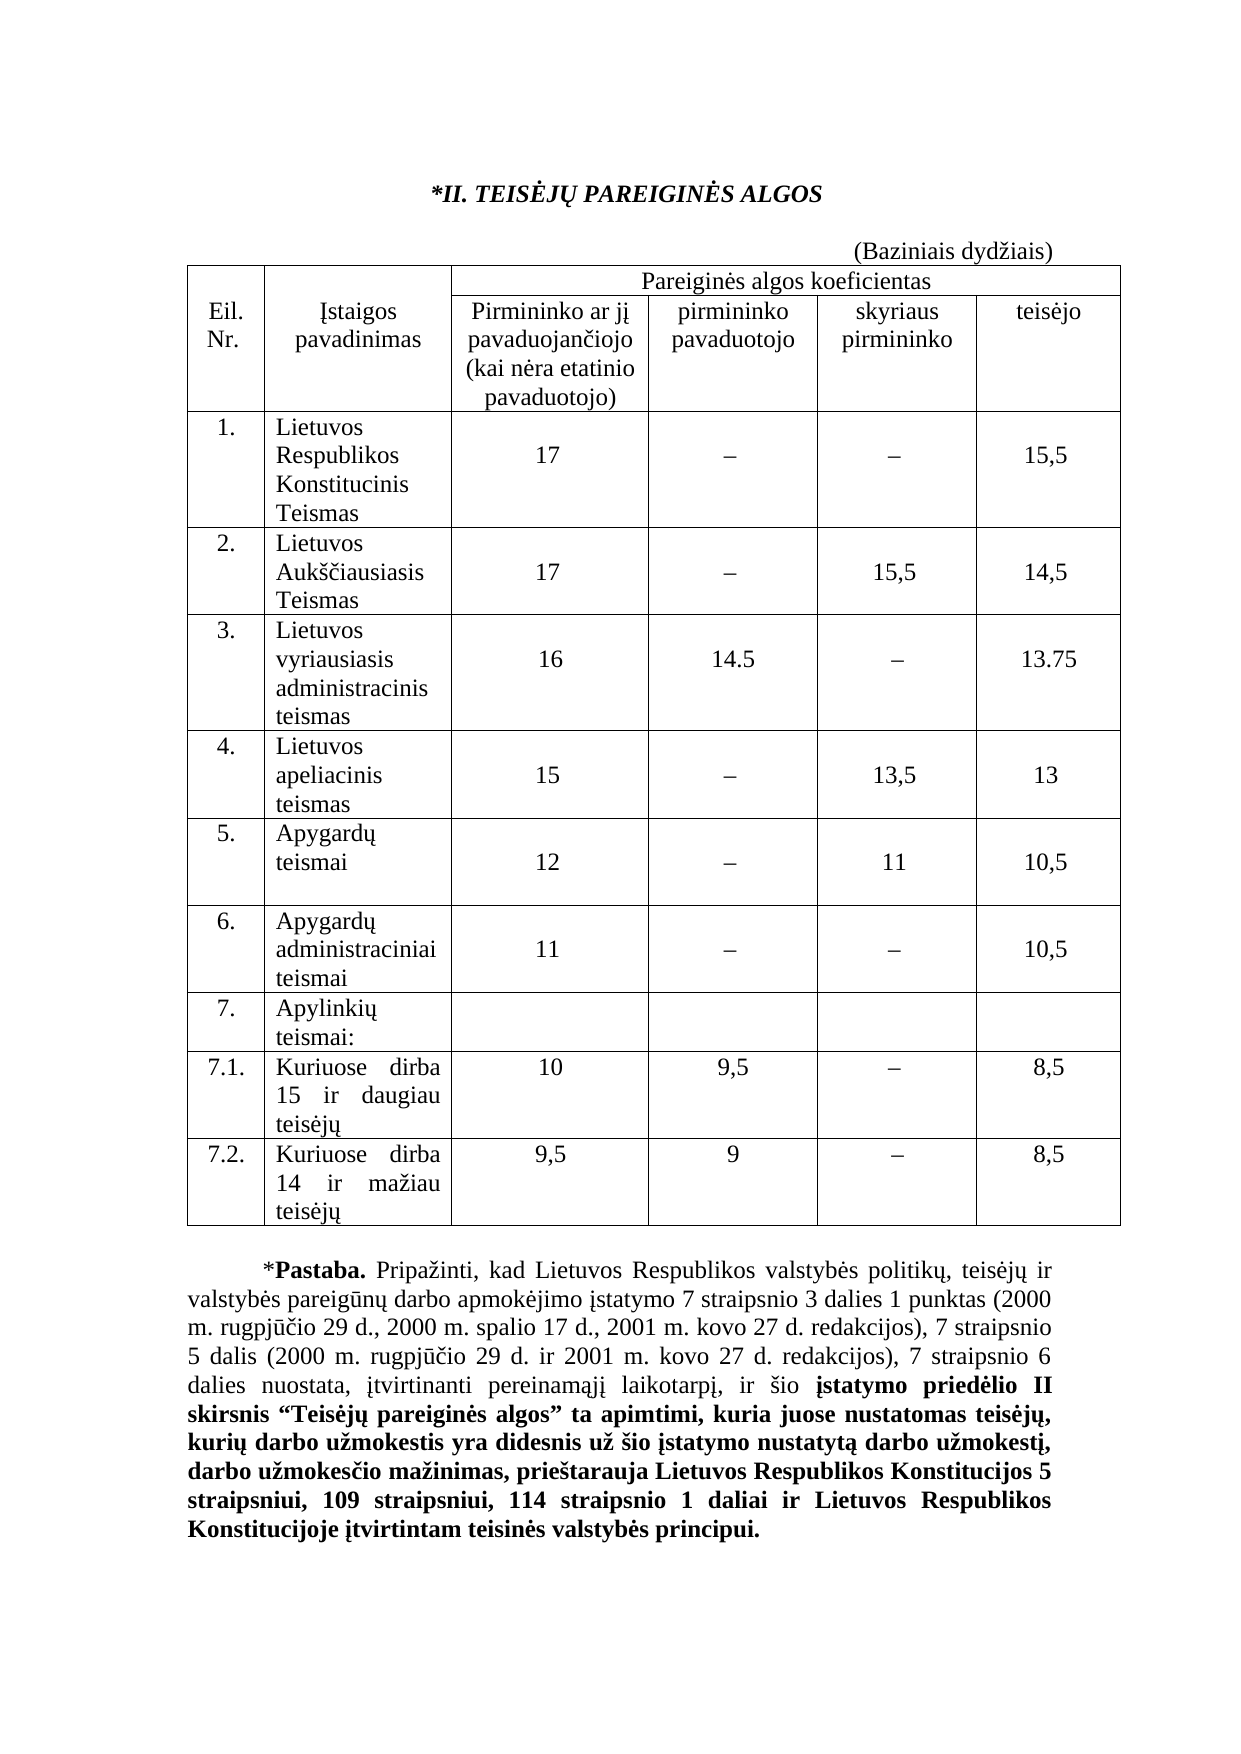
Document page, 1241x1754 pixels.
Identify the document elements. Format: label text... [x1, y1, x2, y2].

table_cell – [649, 731, 817, 817]
table_cell 10 [452, 1052, 648, 1138]
table_cell [818, 993, 976, 1051]
text *II. Teisėjų pareiginės algos [202, 179, 1053, 207]
table_cell 11 [818, 819, 976, 905]
table_cell 3. [188, 615, 264, 730]
table_cell Lietuvos Aukščiausiasis Teismas [265, 528, 451, 614]
table_header Pareiginės algos koeficientas [452, 266, 1120, 295]
table_header [265, 266, 451, 295]
table_cell 17 [452, 412, 648, 527]
table_cell 9,5 [649, 1052, 817, 1138]
table_cell 13.75 [977, 615, 1120, 730]
table_cell – [818, 906, 976, 992]
table_cell 13 [977, 731, 1120, 817]
table_cell 6. [188, 906, 264, 992]
table_cell pirmininko pavaduotojo [649, 296, 817, 411]
table_cell 14,5 [977, 528, 1120, 614]
text (Baziniais dydžiais) [187, 236, 1053, 265]
table_cell 2. [188, 528, 264, 614]
table_cell Apygardų administraciniai teismai [265, 906, 451, 992]
table_cell – [649, 412, 817, 527]
table_cell – [818, 1052, 976, 1138]
table_cell – [818, 1139, 976, 1225]
table_cell Lietuvos vyriausiasis administracinis teismas [265, 615, 451, 730]
table_cell 16 [452, 615, 648, 730]
table_cell Kuriuose dirba 15 ir daugiau teisėjų [265, 1052, 451, 1138]
table_cell Eil. Nr. [188, 295, 264, 411]
table_cell 4. [188, 731, 264, 817]
table_cell 5. [188, 819, 264, 905]
table_cell – [649, 906, 817, 992]
table_cell 7.1. [188, 1052, 264, 1138]
table_header [188, 266, 264, 295]
table_cell [649, 993, 817, 1051]
table_cell skyriaus pirmininko [818, 296, 976, 411]
table_cell Lietuvos Respublikos Konstitucinis Teismas [265, 412, 451, 527]
table_cell teisėjo [977, 296, 1120, 411]
table_cell 10,5 [977, 906, 1120, 992]
table_cell 11 [452, 906, 648, 992]
table_cell Įstaigos pavadinimas [265, 295, 451, 411]
table_cell 13,5 [818, 731, 976, 817]
table_cell 7. [188, 993, 264, 1051]
table_cell – [818, 615, 976, 730]
table_cell 17 [452, 528, 648, 614]
table_cell 8,5 [977, 1139, 1120, 1225]
table_cell – [649, 528, 817, 614]
table_cell 12 [452, 819, 648, 905]
text *Pastaba. Pripažinti, kad Lietuvos Respublikos valstybės politikų, teisėjų ir valstybės pareigūnų darbo apmokėjimo įstatymo 7 straipsnio 3 dalies 1 punktas (2000 m. rugpjūčio 29 d., 2000 m. spalio 17 d., 2001 m. kovo 27 d. redakcijos), 7 straipsnio 5 dalis (2000 m. rugpjūčio 29 d. ir 2001 m. kovo 27 d. redakcijos), 7 straipsnio 6 dalies nuostata, įtvirtinanti pereinamąjį laikotarpį, ir šio įstatymo priedėlio II skirsnis “Teisėjų pareiginės algos” ta apimtimi, kuria juose nustatomas teisėjų, kurių darbo užmokestis yra didesnis už šio įstatymo nustatytą darbo užmokestį, darbo užmokesčio mažinimas, prieštarauja Lietuvos Respublikos Konstitucijos 5 straipsniui, 109 straipsniui, 114 straipsnio 1 daliai ir Lietuvos Respublikos Konstitucijoje įtvirtintam teisinės valstybės principui. [187, 1255, 1053, 1542]
table_cell 9,5 [452, 1139, 648, 1225]
table_cell 8,5 [977, 1052, 1120, 1138]
table_cell Apygardų teismai [265, 819, 451, 905]
table_cell Apylinkių teismai: [265, 993, 451, 1051]
table_cell 10,5 [977, 819, 1120, 905]
table_cell Lietuvos apeliacinis teismas [265, 731, 451, 817]
table_cell Pirmininko ar jį pavaduojančiojo (kai nėra etatinio pavaduotojo) [452, 296, 648, 411]
table_cell – [818, 412, 976, 527]
table_cell [977, 993, 1120, 1051]
table_cell 1. [188, 412, 264, 527]
table_cell 7.2. [188, 1139, 264, 1225]
table_cell 15 [452, 731, 648, 817]
table_cell [452, 993, 648, 1051]
table_cell – [649, 819, 817, 905]
table_cell 15,5 [818, 528, 976, 614]
table_cell 9 [649, 1139, 817, 1225]
table_cell 15,5 [977, 412, 1120, 527]
table_cell 14.5 [649, 615, 817, 730]
table_cell Kuriuose dirba 14 ir mažiau teisėjų [265, 1139, 451, 1225]
